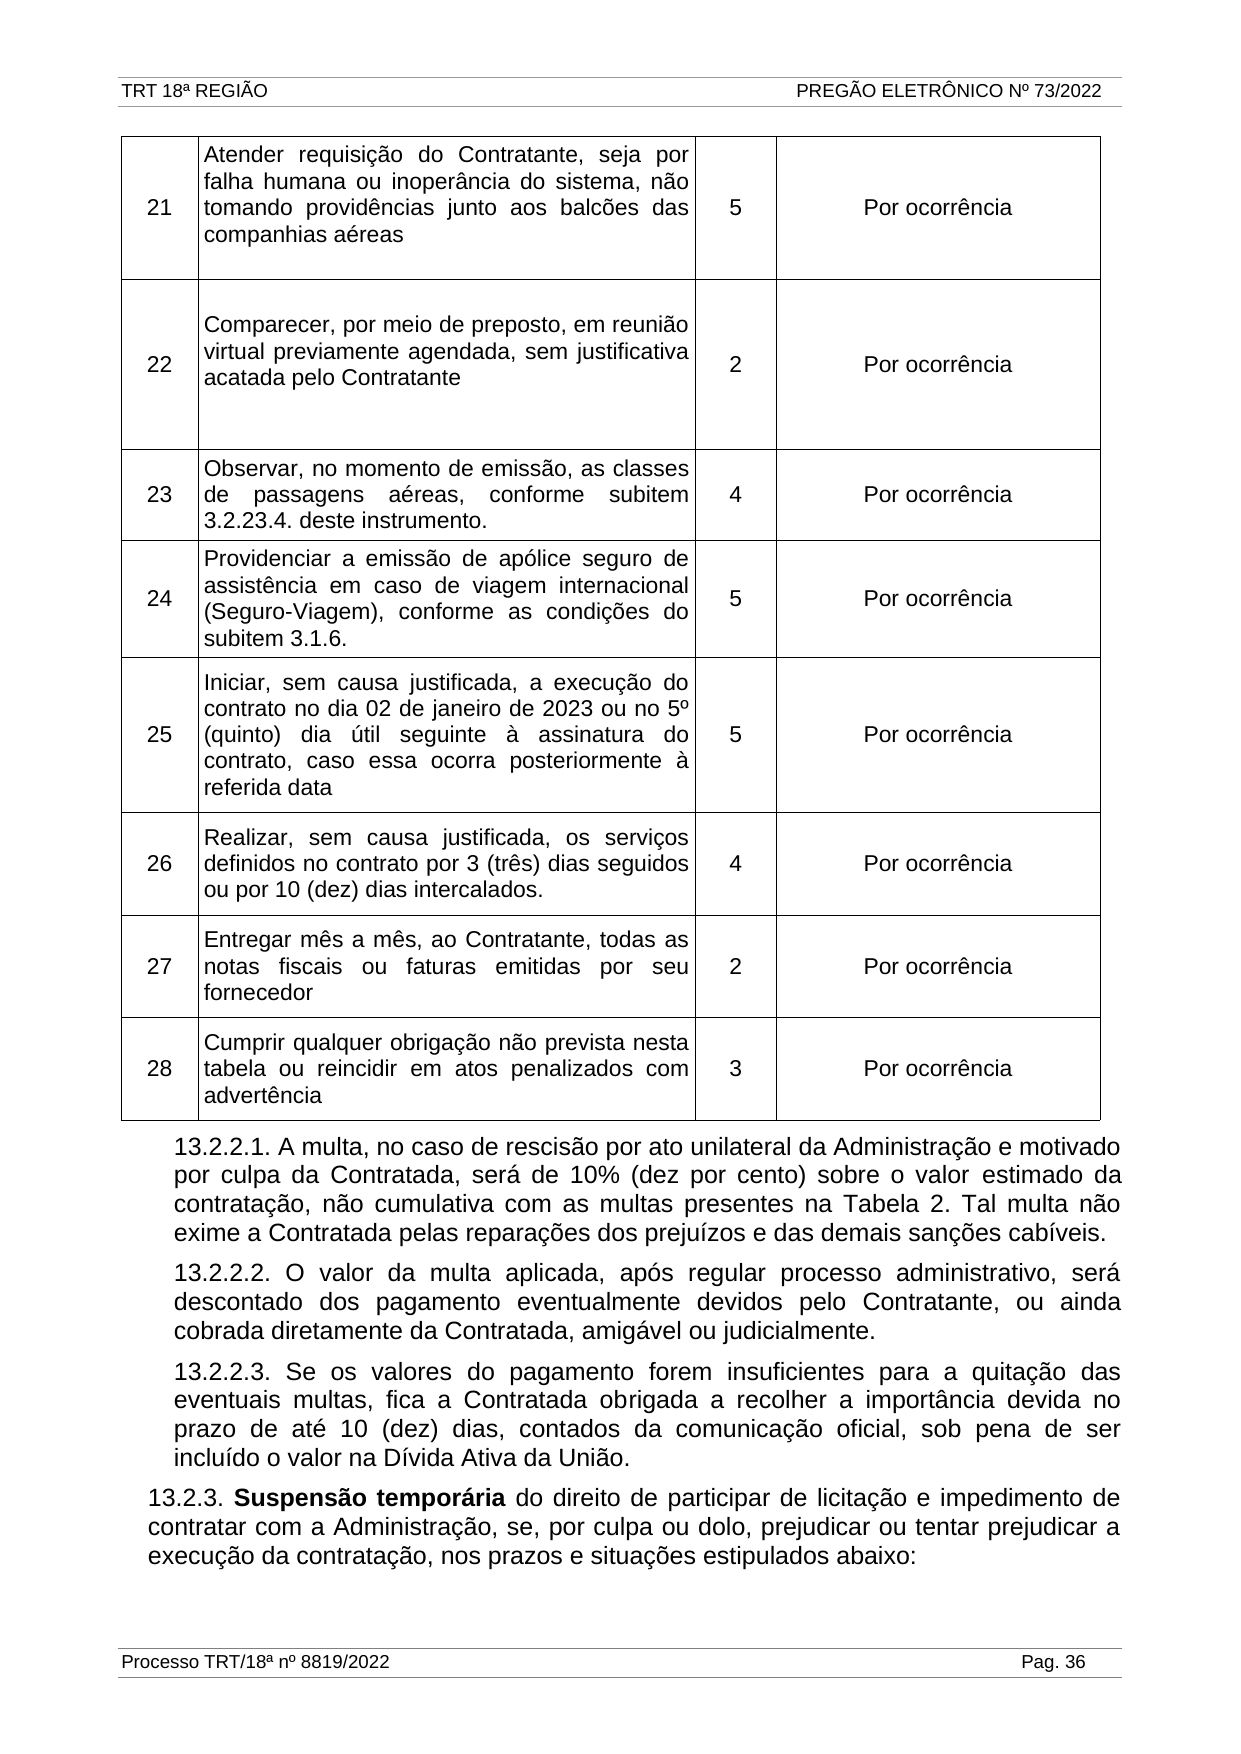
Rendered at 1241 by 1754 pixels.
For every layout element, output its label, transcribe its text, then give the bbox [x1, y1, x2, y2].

table_cell 5 [696, 137, 776, 279]
table_cell 26 [122, 813, 198, 914]
table_cell 3 [696, 1018, 776, 1120]
table_cell 21 [122, 137, 198, 279]
table_cell Entregar mês a mês, ao Contratante, todas as notas fiscais ou faturas emitidas por seu fornecedor [199, 916, 695, 1017]
text 13.2.3. Suspensão temporária do direito de participar de licitação e impedimento de contratar com a Administração, se, por culpa ou dolo, prejudicar ou tentar prejudicar a execução da contratação, nos prazos e situações estipulados abaixo: [148, 1483, 1122, 1569]
table_cell Por ocorrência [777, 450, 1100, 539]
table_cell Cumprir qualquer obrigação não prevista nesta tabela ou reincidir em atos penalizados com advertência [199, 1018, 695, 1120]
table_cell Por ocorrência [777, 916, 1100, 1017]
table_cell 4 [696, 813, 776, 914]
table_cell 4 [696, 450, 776, 539]
table_cell Por ocorrência [777, 1018, 1100, 1120]
table_cell 23 [122, 450, 198, 539]
table_cell Iniciar, sem causa justificada, a execução do contrato no dia 02 de janeiro de 2023 ou no 5º (quinto) dia útil seguinte à assinatura do contrato, caso essa ocorra posteriormente à referida data [199, 658, 695, 812]
text 13.2.2.3. Se os valores do pagamento forem insuficientes para a quitação das eventuais multas, fica a Contratada obrigada a recolher a importância devida no prazo de até 10 (dez) dias, contados da comunicação oficial, sob pena de ser incluído o valor na Dívida Ativa da União. [174, 1356, 1122, 1471]
text 13.2.2.1. A multa, no caso de rescisão por ato unilateral da Administração e motivado por culpa da Contratada, será de 10% (dez por cento) sobre o valor estimado da contratação, não cumulativa com as multas presentes na Tabela 2. Tal multa não exime a Contratada pelas reparações dos prejuízos e das demais sanções cabíveis. [174, 1132, 1122, 1247]
table_cell Por ocorrência [777, 658, 1100, 812]
table_cell 28 [122, 1018, 198, 1120]
table_cell Por ocorrência [777, 280, 1100, 449]
table_cell 22 [122, 280, 198, 449]
table_cell 24 [122, 541, 198, 657]
table_cell 27 [122, 916, 198, 1017]
table_cell Observar, no momento de emissão, as classes de passagens aéreas, conforme subitem 3.2.23.4. deste instrumento. [199, 450, 695, 539]
table_cell Por ocorrência [777, 137, 1100, 279]
table_cell 2 [696, 916, 776, 1017]
table_cell 2 [696, 280, 776, 449]
text 13.2.2.2. O valor da multa aplicada, após regular processo administrativo, será descontado dos pagamento eventualmente devidos pelo Contratante, ou ainda cobrada diretamente da Contratada, amigável ou judicialmente. [174, 1258, 1122, 1345]
table_cell Atender requisição do Contratante, seja por falha humana ou inoperância do sistema, não tomando providências junto aos balcões das companhias aéreas [199, 137, 695, 279]
table_cell Comparecer, por meio de preposto, em reunião virtual previamente agendada, sem justificativa acatada pelo Contratante [199, 280, 695, 449]
table_cell Realizar, sem causa justificada, os serviços definidos no contrato por 3 (três) dias seguidos ou por 10 (dez) dias intercalados. [199, 813, 695, 914]
table_cell 25 [122, 658, 198, 812]
table_cell Por ocorrência [777, 541, 1100, 657]
table_cell Por ocorrência [777, 813, 1100, 914]
table_cell Providenciar a emissão de apólice seguro de assistência em caso de viagem internacional (Seguro-Viagem), conforme as condições do subitem 3.1.6. [199, 541, 695, 657]
table_cell 5 [696, 658, 776, 812]
table_cell 5 [696, 541, 776, 657]
